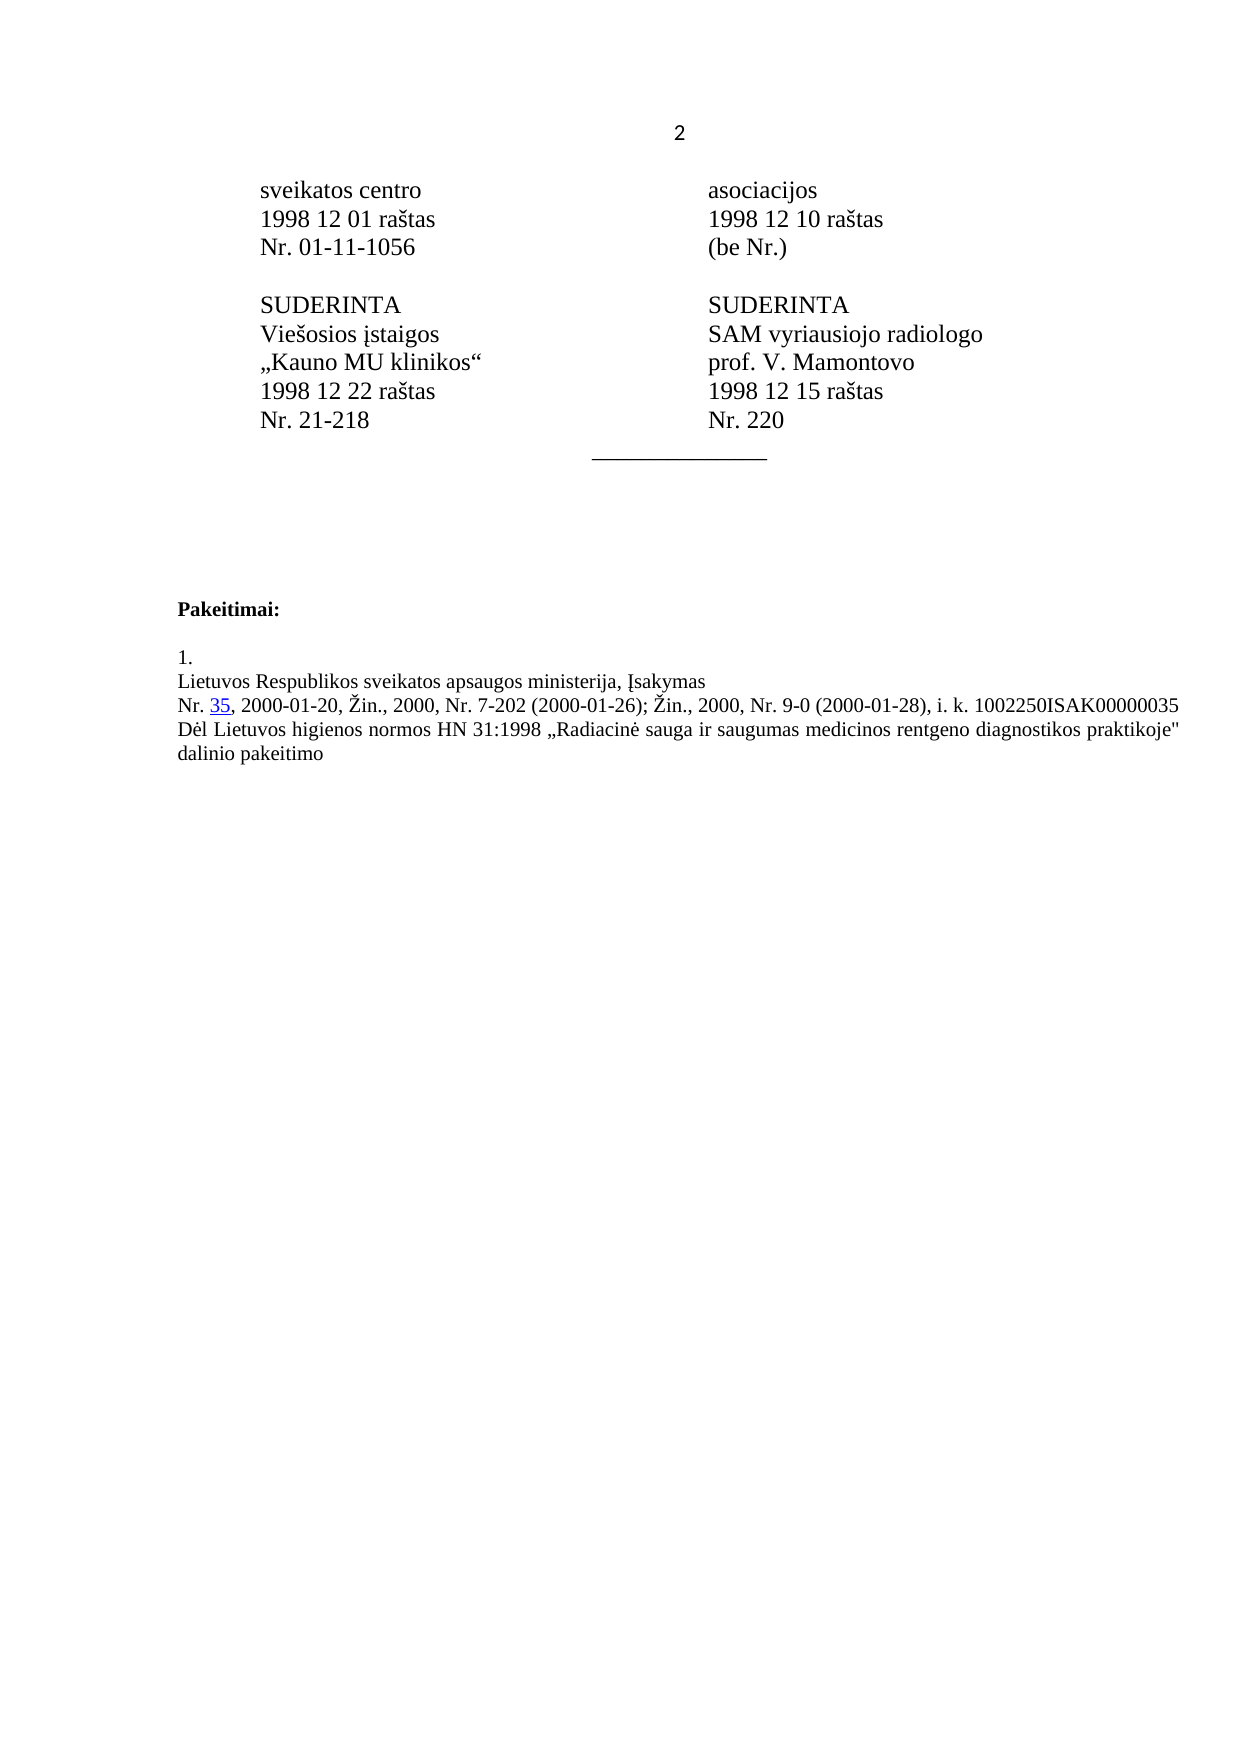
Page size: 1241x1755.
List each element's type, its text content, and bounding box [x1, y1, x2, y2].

table_cell Nr. 21-218 [177, 405, 697, 434]
text Pakeitimai: [177, 597, 1181, 621]
text ______________ [177, 434, 1181, 462]
table_cell SAM vyriausiojo radiologo [697, 319, 1181, 347]
table_cell 1998 12 15 raštas [697, 376, 1181, 405]
text Nr. 35, 2000-01-20, Žin., 2000, Nr. 7-202 (2000-01-26); Žin., 2000, Nr. 9-0 (2000-01-28), i. k. 1002250ISAK00000035 [177, 693, 1181, 717]
table_cell „Kauno MU klinikos“ [177, 348, 697, 376]
table_header SUDERINTA [177, 290, 697, 319]
table_cell Nr. 01-11-1056 [177, 233, 697, 261]
table_cell Nr. 220 [697, 405, 1181, 434]
text Lietuvos Respublikos sveikatos apsaugos ministerija, Įsakymas [177, 669, 1181, 693]
table_cell Viešosios įstaigos [177, 319, 697, 347]
text Dėl Lietuvos higienos normos HN 31:1998 „Radiacinė sauga ir saugumas medicinos rentgeno diagnostikos praktikoje" dalinio pakeitimo [177, 717, 1181, 765]
table_cell 1998 12 10 raštas [697, 204, 1181, 232]
text 1. [177, 645, 1181, 669]
table_header SUDERINTA [697, 290, 1181, 319]
table_cell sveikatos centro [177, 175, 697, 204]
table_cell 1998 12 22 raštas [177, 376, 697, 405]
table_cell asociacijos [697, 175, 1181, 204]
table_cell 1998 12 01 raštas [177, 204, 697, 232]
table_cell (be Nr.) [697, 233, 1181, 261]
table_cell prof. V. Mamontovo [697, 348, 1181, 376]
